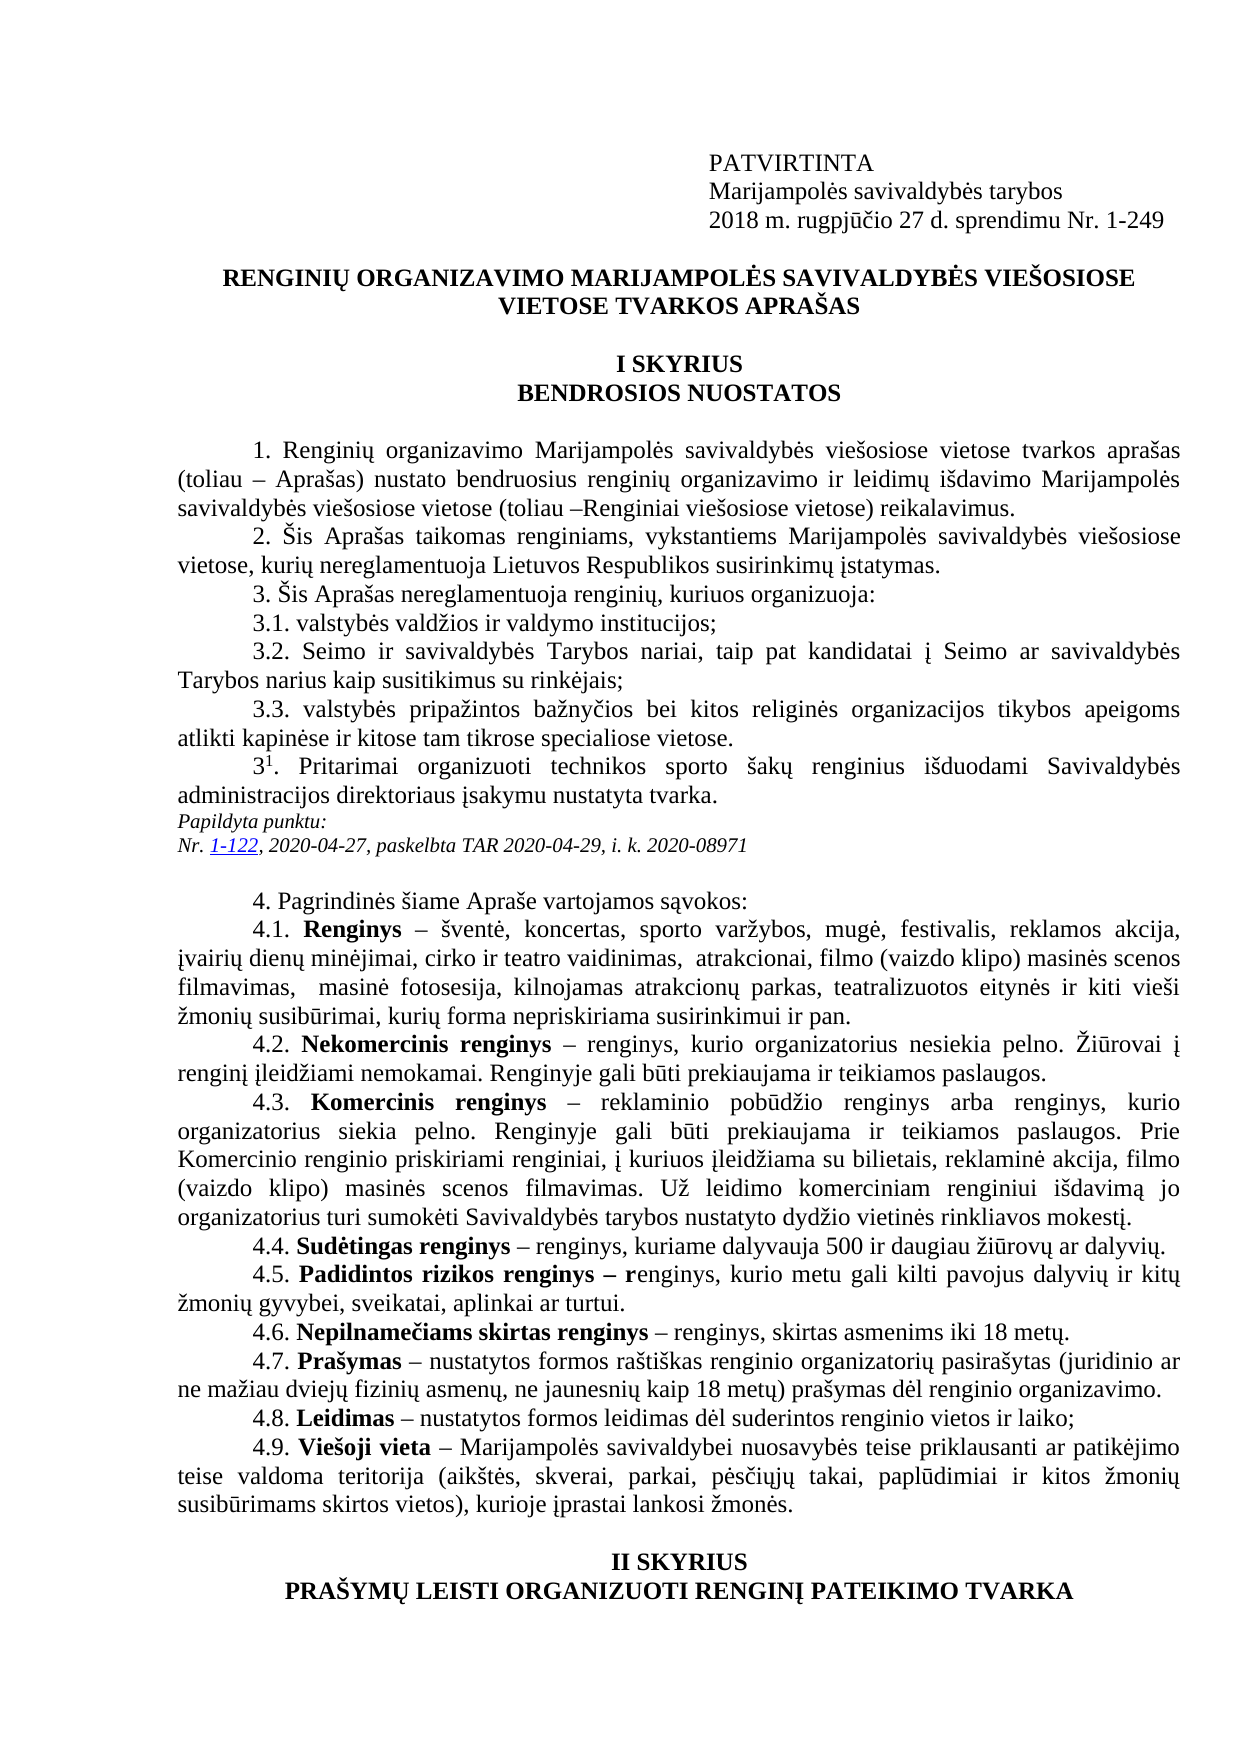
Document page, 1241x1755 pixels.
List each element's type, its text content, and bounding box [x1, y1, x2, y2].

text 4.1. Renginys – šventė, koncertas, sporto varžybos, mugė, festivalis, reklamos akcija, įvairių dienų minėjimai, cirko ir teatro vaidinimas, atrakcionai, filmo (vaizdo klipo) masinės scenos filmavimas, masinė fotosesija, kilnojamas atrakcionų parkas, teatralizuotos eitynės ir kiti vieši žmonių susibūrimai, kurių forma nepriskiriama susirinkimui ir pan. [177, 914, 1181, 1029]
text 3.1. valstybės valdžios ir valdymo institucijos; [177, 608, 1181, 636]
text 4.4. Sudėtingas renginys – renginys, kuriame dalyvauja 500 ir daugiau žiūrovų ar dalyvių. [177, 1231, 1181, 1259]
text 1. Renginių organizavimo Marijampolės savivaldybės viešosiose vietose tvarkos aprašas (toliau – Aprašas) nustato bendruosius renginių organizavimo ir leidimų išdavimo Marijampolės savivaldybės viešosiose vietose (toliau –Renginiai viešosiose vietose) reikalavimus. [177, 435, 1181, 521]
text 4.2. Nekomercinis renginys – renginys, kurio organizatorius nesiekia pelno. Žiūrovai į renginį įleidžiami nemokamai. Renginyje gali būti prekiaujama ir teikiamos paslaugos. [177, 1029, 1181, 1087]
text 4.8. Leidimas – nustatytos formos leidimas dėl suderintos renginio vietos ir laiko; [177, 1403, 1181, 1432]
text 4.7. Prašymas – nustatytos formos raštiškas renginio organizatorių pasirašytas (juridinio ar ne mažiau dviejų fizinių asmenų, ne jaunesnių kaip 18 metų) prašymas dėl renginio organizavimo. [177, 1346, 1181, 1403]
text 3. Šis Aprašas nereglamentuoja renginių, kuriuos organizuoja: [177, 579, 1181, 608]
text PATVIRTINTA [709, 148, 1181, 176]
text 31. Pritarimai organizuoti technikos sporto šakų renginius išduodami Savivaldybės administracijos direktoriaus įsakymu nustatyta tvarka. [177, 751, 1181, 809]
text Marijampolės savivaldybės tarybos [709, 176, 1181, 205]
text 4.9. Viešoji vieta – Marijampolės savivaldybei nuosavybės teise priklausanti ar patikėjimo teise valdoma teritorija (aikštės, skverai, parkai, pėsčiųjų takai, paplūdimiai ir kitos žmonių susibūrimams skirtos vietos), kurioje įprastai lankosi žmonės. [177, 1432, 1181, 1518]
text 4.5. Padidintos rizikos renginys – renginys, kurio metu gali kilti pavojus dalyvių ir kitų žmonių gyvybei, sveikatai, aplinkai ar turtui. [177, 1259, 1181, 1317]
text RENGINIŲ ORGANIZAVIMO MARIJAMPOLĖS SAVIVALDYBĖS VIEŠOSIOSE VIETOSE TVARKOS APRAŠAS [177, 263, 1181, 320]
text Papildyta punktu: [177, 809, 1181, 833]
text 3.2. Seimo ir savivaldybės Tarybos nariai, taip pat kandidatai į Seimo ar savivaldybės Tarybos narius kaip susitikimus su rinkėjais; [177, 636, 1181, 694]
text 4.3. Komercinis renginys – reklaminio pobūdžio renginys arba renginys, kurio organizatorius siekia pelno. Renginyje gali būti prekiaujama ir teikiamos paslaugos. Prie Komercinio renginio priskiriami renginiai, į kuriuos įleidžiama su bilietais, reklaminė akcija, filmo (vaizdo klipo) masinės scenos filmavimas. Už leidimo komerciniam renginiui išdavimą jo organizatorius turi sumokėti Savivaldybės tarybos nustatyto dydžio vietinės rinkliavos mokestį. [177, 1087, 1181, 1231]
text Nr. 1-122, 2020-04-27, paskelbta TAR 2020-04-29, i. k. 2020-08971 [177, 833, 1181, 857]
text 3.3. valstybės pripažintos bažnyčios bei kitos religinės organizacijos tikybos apeigoms atlikti kapinėse ir kitose tam tikrose specialiose vietose. [177, 694, 1181, 751]
text II SKYRIUS [177, 1547, 1181, 1576]
text I SKYRIUS [177, 349, 1181, 378]
text 2018 m. rugpjūčio 27 d. sprendimu Nr. 1-249 [709, 205, 1181, 234]
text PRAŠYMŲ LEISTI ORGANIZUOTI RENGINĮ PATEIKIMO TVARKA [177, 1576, 1181, 1604]
text 4. Pagrindinės šiame Apraše vartojamos sąvokos: [177, 886, 1181, 914]
text 4.6. Nepilnamečiams skirtas renginys – renginys, skirtas asmenims iki 18 metų. [177, 1317, 1181, 1346]
text 2. Šis Aprašas taikomas renginiams, vykstantiems Marijampolės savivaldybės viešosiose vietose, kurių nereglamentuoja Lietuvos Respublikos susirinkimų įstatymas. [177, 521, 1181, 579]
text BENDROSIOS NUOSTATOS [177, 378, 1181, 406]
